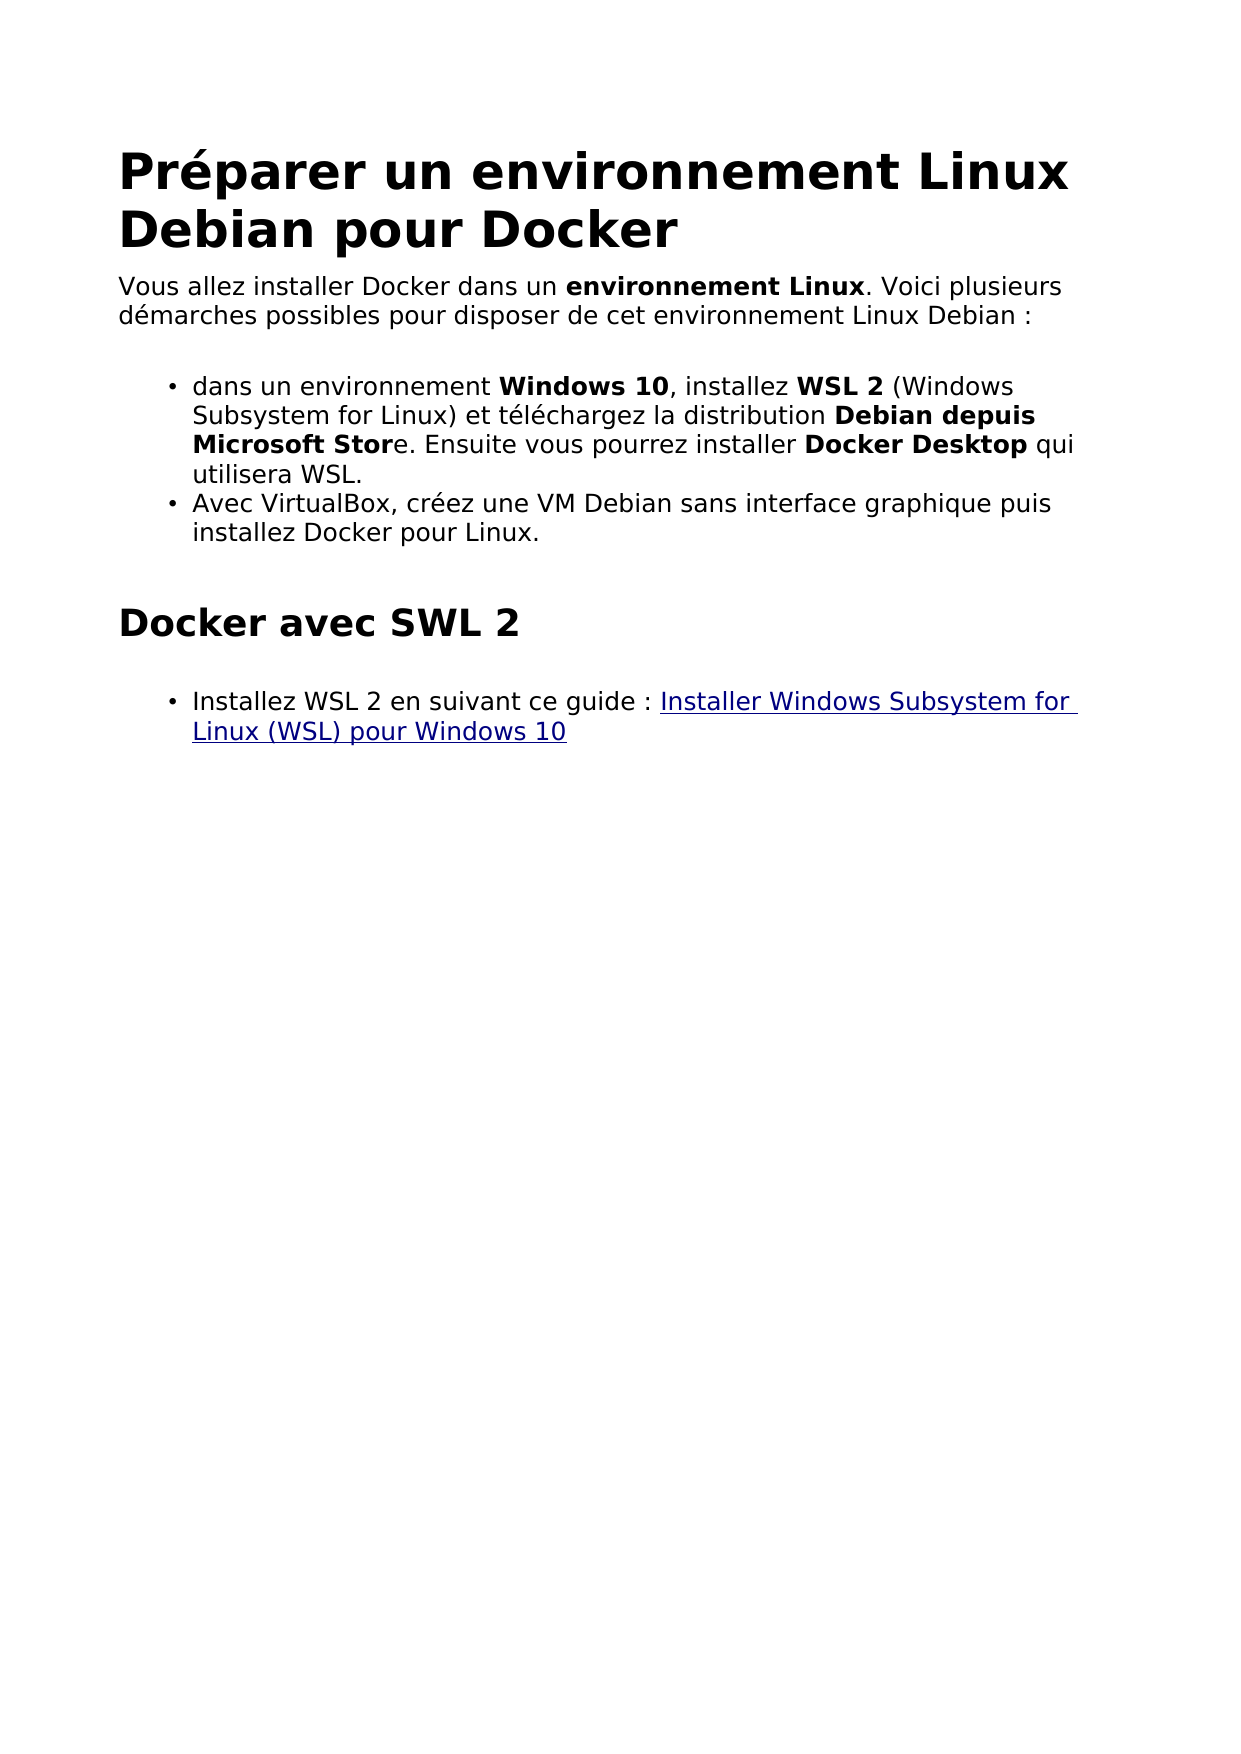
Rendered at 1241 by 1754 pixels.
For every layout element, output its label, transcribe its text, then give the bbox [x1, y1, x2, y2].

subtitle Docker avec SWL 2 [118, 602, 1122, 646]
list Avec VirtualBox, créez une VM Debian sans interface graphique puis installez Docker pour Linux. [177, 489, 1122, 547]
text Vous allez installer Docker dans un environnement Linux. Voici plusieurs démarches possibles pour disposer de cet environnement Linux Debian : [118, 272, 1122, 330]
list dans un environnement Windows 10, installez WSL 2 (Windows Subsystem for Linux) et téléchargez la distribution Debian depuis Microsoft Store. Ensuite vous pourrez installer Docker Desktop qui utilisera WSL. [177, 372, 1122, 489]
list Installez WSL 2 en suivant ce guide : Installer Windows Subsystem for Linux (WSL) pour Windows 10 [177, 687, 1122, 746]
subtitle Préparer un environnement Linux Debian pour Docker [118, 143, 1122, 259]
